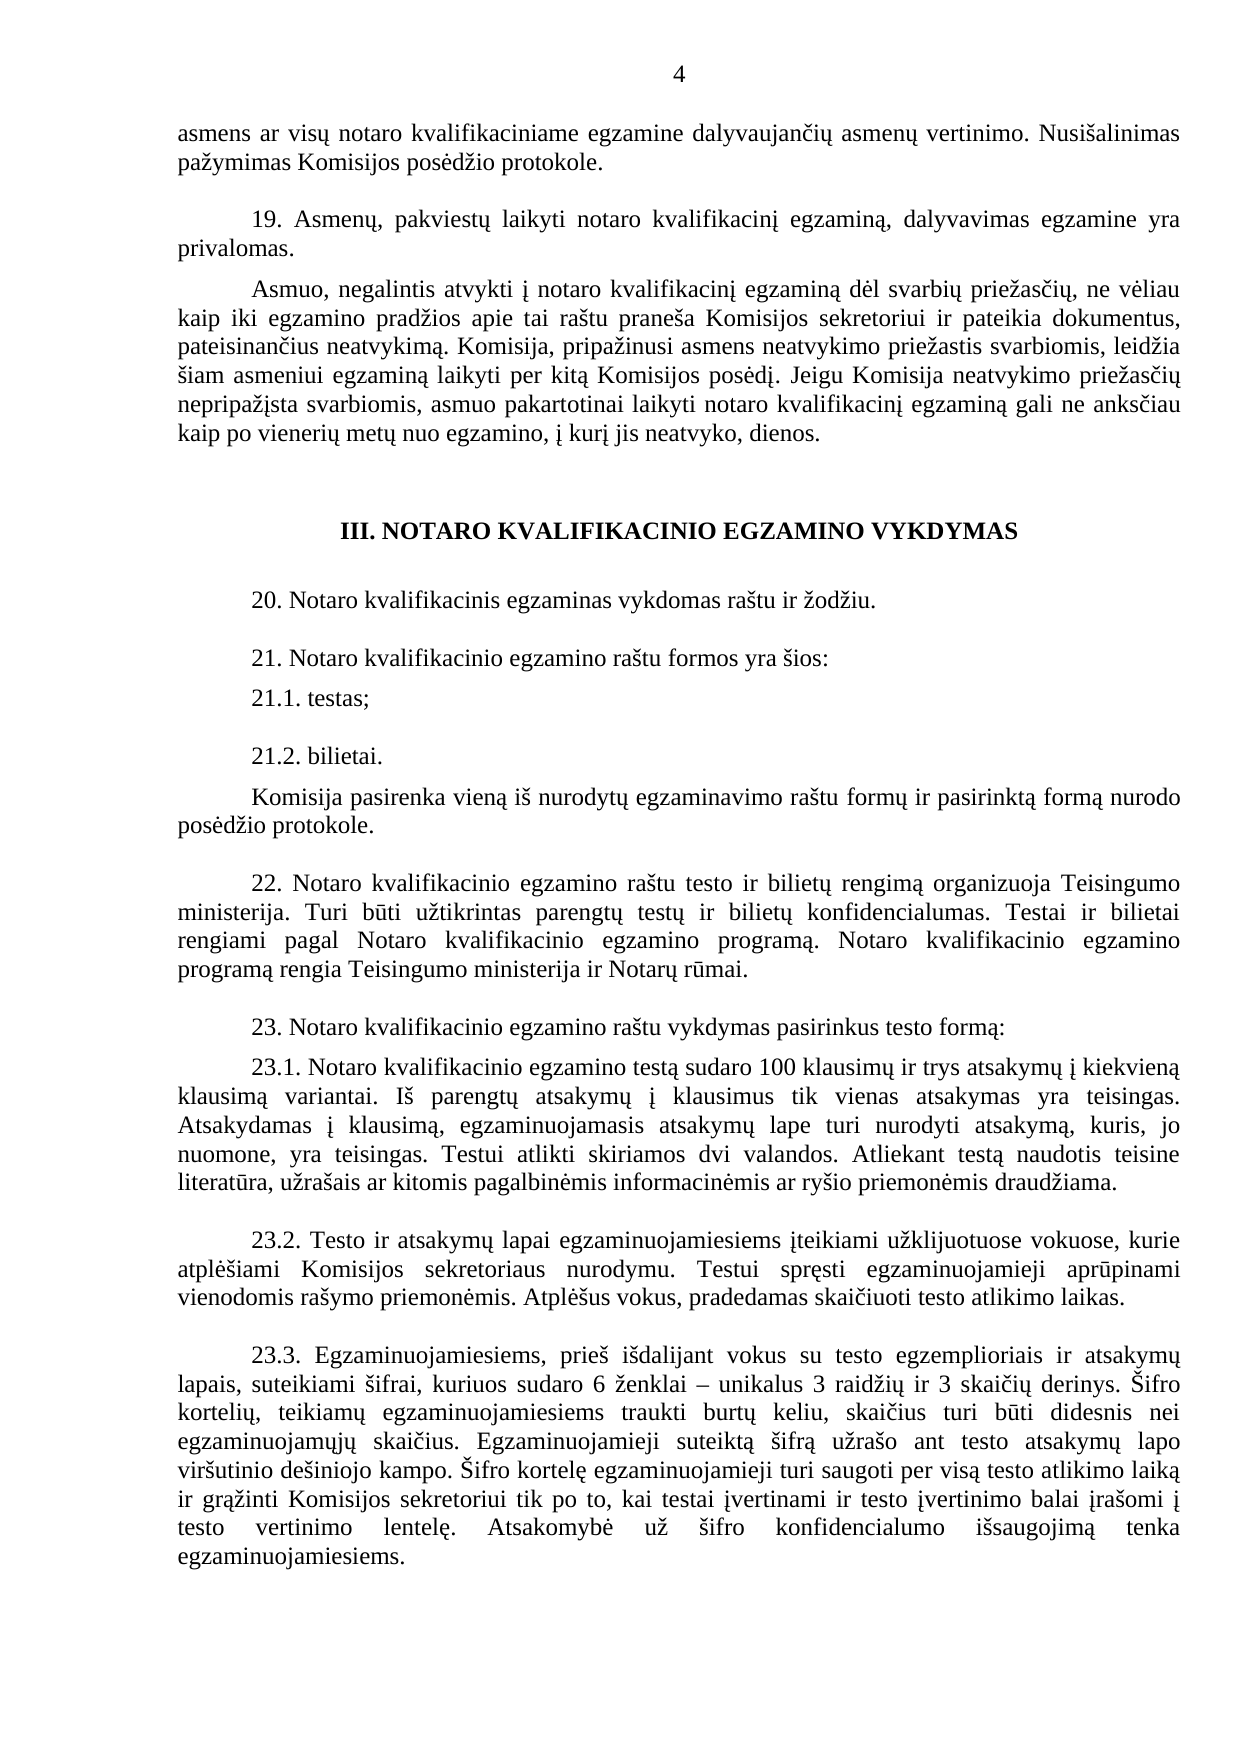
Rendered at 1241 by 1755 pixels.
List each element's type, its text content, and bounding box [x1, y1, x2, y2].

text Asmuo, negalintis atvykti į notaro kvalifikacinį egzaminą dėl svarbių priežasčių, ne vėliau kaip iki egzamino pradžios apie tai raštu praneša Komisijos sekretoriui ir pateikia dokumentus, pateisinančius neatvykimą. Komisija, pripažinusi asmens neatvykimo priežastis svarbiomis, leidžia šiam asmeniui egzaminą laikyti per kitą Komisijos posėdį. Jeigu Komisija neatvykimo priežasčių nepripažįsta svarbiomis, asmuo pakartotinai laikyti notaro kvalifikacinį egzaminą gali ne anksčiau kaip po vienerių metų nuo egzamino, į kurį jis neatvyko, dienos. [177, 274, 1181, 446]
text 21.2. bilietai. [177, 741, 1181, 770]
text 23. Notaro kvalifikacinio egzamino raštu vykdymas pasirinkus testo formą: [177, 1012, 1181, 1041]
text 20. Notaro kvalifikacinis egzaminas vykdomas raštu ir žodžiu. [177, 585, 1181, 614]
text III. NOTARO KVALIFIKACINIO EGZAMINO VYKDYMAS [177, 516, 1181, 544]
text 21. Notaro kvalifikacinio egzamino raštu formos yra šios: [177, 643, 1181, 672]
text 23.2. Testo ir atsakymų lapai egzaminuojamiesiems įteikiami užklijuotuose vokuose, kurie atplėšiami Komisijos sekretoriaus nurodymu. Testui spręsti egzaminuojamieji aprūpinami vienodomis rašymo priemonėmis. Atplėšus vokus, pradedamas skaičiuoti testo atlikimo laikas. [177, 1225, 1181, 1311]
text 21.1. testas; [177, 683, 1181, 712]
text 23.1. Notaro kvalifikacinio egzamino testą sudaro 100 klausimų ir trys atsakymų į kiekvieną klausimą variantai. Iš parengtų atsakymų į klausimus tik vienas atsakymas yra teisingas. Atsakydamas į klausimą, egzaminuojamasis atsakymų lape turi nurodyti atsakymą, kuris, jo nuomone, yra teisingas. Testui atlikti skiriamos dvi valandos. Atliekant testą naudotis teisine literatūra, užrašais ar kitomis pagalbinėmis informacinėmis ar ryšio priemonėmis draudžiama. [177, 1052, 1181, 1196]
text asmens ar visų notaro kvalifikaciniame egzamine dalyvaujančių asmenų vertinimo. Nusišalinimas pažymimas Komisijos posėdžio protokole. [177, 118, 1181, 176]
text Komisija pasirenka vieną iš nurodytų egzaminavimo raštu formų ir pasirinktą formą nurodo posėdžio protokole. [177, 782, 1181, 839]
text 23.3. Egzaminuojamiesiems, prieš išdalijant vokus su testo egzemplioriais ir atsakymų lapais, suteikiami šifrai, kuriuos sudaro 6 ženklai – unikalus 3 raidžių ir 3 skaičių derinys. Šifro kortelių, teikiamų egzaminuojamiesiems traukti burtų keliu, skaičius turi būti didesnis nei egzaminuojamųjų skaičius. Egzaminuojamieji suteiktą šifrą užrašo ant testo atsakymų lapo viršutinio dešiniojo kampo. Šifro kortelę egzaminuojamieji turi saugoti per visą testo atlikimo laiką ir grąžinti Komisijos sekretoriui tik po to, kai testai įvertinami ir testo įvertinimo balai įrašomi į testo vertinimo lentelę. Atsakomybė už šifro konfidencialumo išsaugojimą tenka egzaminuojamiesiems. [177, 1340, 1181, 1570]
text 22. Notaro kvalifikacinio egzamino raštu testo ir bilietų rengimą organizuoja Teisingumo ministerija. Turi būti užtikrintas parengtų testų ir bilietų konfidencialumas. Testai ir bilietai rengiami pagal Notaro kvalifikacinio egzamino programą. Notaro kvalifikacinio egzamino programą rengia Teisingumo ministerija ir Notarų rūmai. [177, 868, 1181, 983]
text 19. Asmenų, pakviestų laikyti notaro kvalifikacinį egzaminą, dalyvavimas egzamine yra privalomas. [177, 204, 1181, 262]
